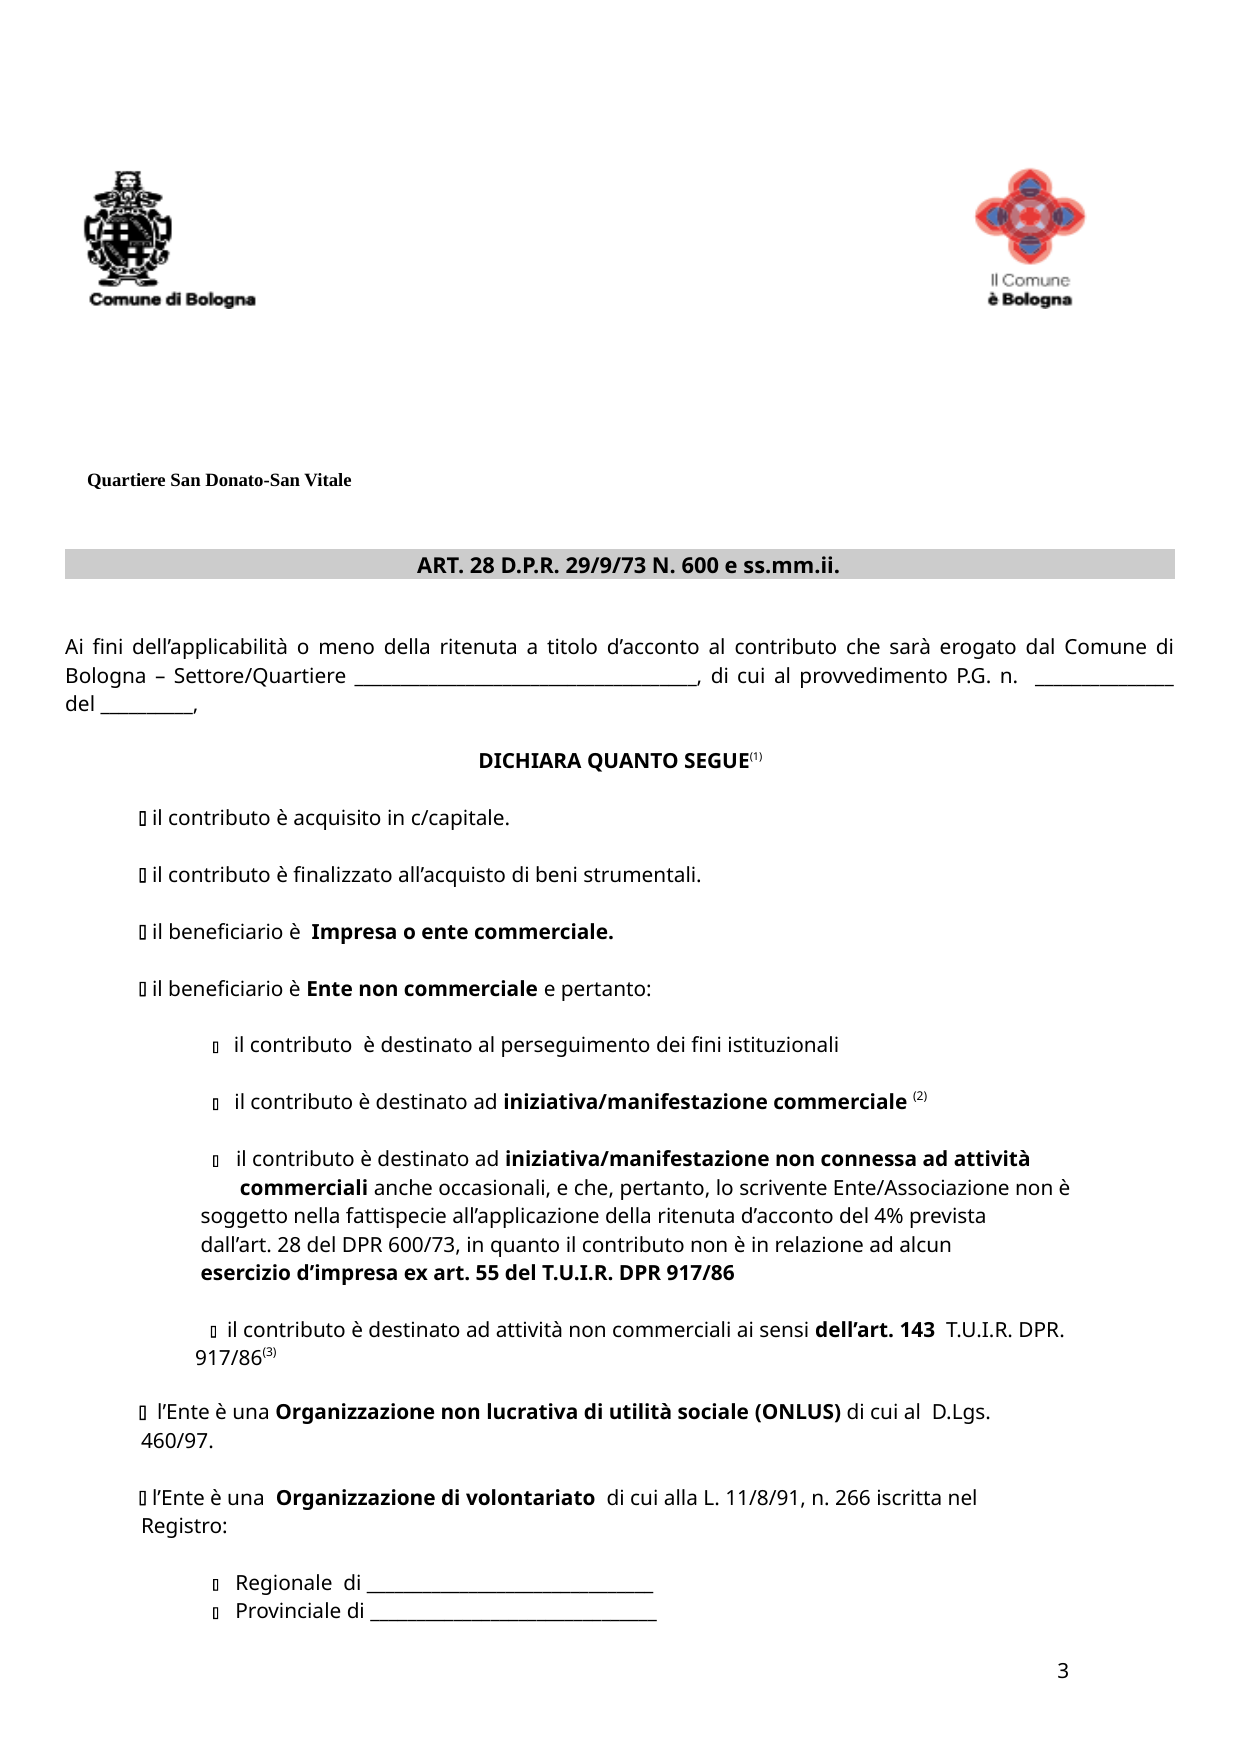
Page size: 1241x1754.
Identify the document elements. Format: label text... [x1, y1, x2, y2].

picture [1, 113, 1156, 309]
text  il contributo è destinato al perseguimento dei fini istituzionali [65, 1031, 1175, 1059]
text dall’art. 28 del DPR 600/73, in quanto il contributo non è in relazione ad alcun [65, 1230, 1175, 1258]
text 917/86(3) [65, 1343, 1175, 1372]
text soggetto nella fattispecie all’applicazione della ritenuta d’acconto del 4% prevista [65, 1201, 1175, 1230]
text  il contributo è finalizzato all’acquisto di beni strumentali. [65, 860, 1175, 888]
text  il contributo è acquisito in c/capitale. [65, 803, 1175, 832]
text ART. 28 D.P.R. 29/9/73 N. 600 e ss.mm.ii. [65, 549, 1175, 579]
text  il beneficiario è Ente non commerciale e pertanto: [65, 974, 1175, 1002]
text  l’Ente è una Organizzazione non lucrativa di utilità sociale (ONLUS) di cui al D.Lgs. [65, 1397, 1175, 1426]
text Ai fini dell’applicabilità o meno della ritenuta a titolo d’acconto al contributo che sarà erogato dal Comune di Bologna – Settore/Quartiere _____________________________________, di cui al provvedimento P.G. n. _______________ del __________, [65, 632, 1175, 718]
text 460/97. [65, 1426, 1175, 1454]
text commerciali anche occasionali, e che, pertanto, lo scrivente Ente/Associazione non è [65, 1173, 1175, 1201]
text  il contributo è destinato ad attività non commerciali ai sensi dell’art. 143 T.U.I.R. DPR. [65, 1315, 1175, 1343]
text  Provinciale di _______________________________ [65, 1596, 1175, 1625]
text  il contributo è destinato ad iniziativa/manifestazione commerciale (2) [65, 1087, 1175, 1116]
text  l’Ente è una Organizzazione di volontariato di cui alla L. 11/8/91, n. 266 iscritta nel [65, 1483, 1175, 1511]
text Registro: [65, 1511, 1175, 1539]
text  il contributo è destinato ad iniziativa/manifestazione non connessa ad attività [65, 1144, 1175, 1173]
text esercizio d’impresa ex art. 55 del T.U.I.R. DPR 917/86 [65, 1258, 1175, 1287]
text  Regionale di _______________________________ [65, 1568, 1175, 1596]
text DICHIARA QUANTO SEGUE(1) [65, 746, 1175, 775]
text Quartiere San Donato-San Vitale [87, 468, 1175, 490]
text  il beneficiario è Impresa o ente commerciale. [65, 917, 1175, 945]
